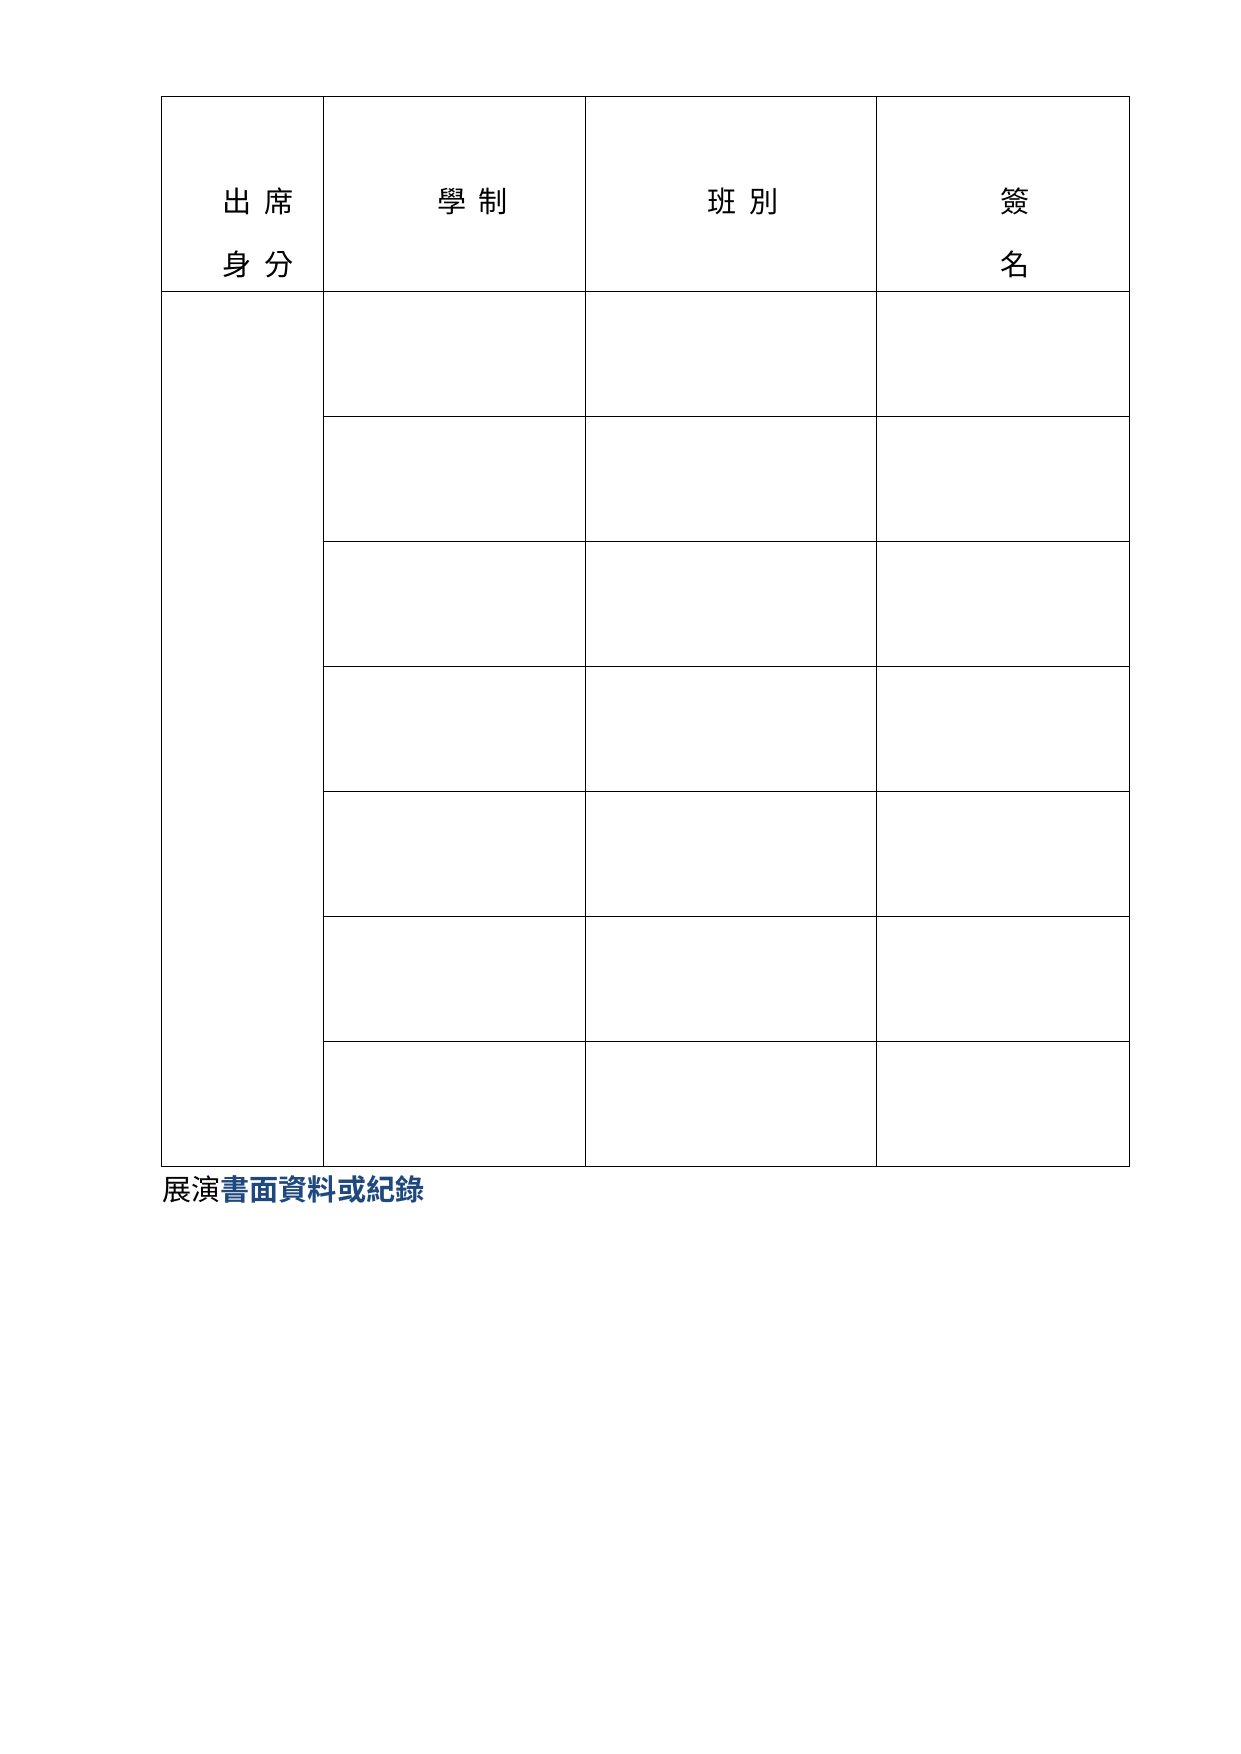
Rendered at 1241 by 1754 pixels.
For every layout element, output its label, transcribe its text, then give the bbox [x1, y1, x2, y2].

table_cell [162, 292, 323, 1166]
table_cell [586, 292, 876, 416]
table_cell [877, 292, 1129, 416]
table_cell [586, 542, 876, 666]
text 展演書面資料或紀錄 [162, 1167, 1078, 1209]
table_header 簽 名 [877, 97, 1129, 291]
table_cell [877, 417, 1129, 541]
table_cell [877, 792, 1129, 916]
table_cell [324, 542, 585, 666]
table_cell [877, 542, 1129, 666]
table_cell [586, 417, 876, 541]
table_cell [324, 792, 585, 916]
table_cell [586, 917, 876, 1041]
table_cell [586, 667, 876, 791]
table_cell [324, 292, 585, 416]
table_cell [324, 917, 585, 1041]
table_cell [586, 1042, 876, 1166]
table_header 班別 [586, 97, 876, 291]
table_cell [324, 667, 585, 791]
table_cell [324, 417, 585, 541]
table_cell [877, 667, 1129, 791]
table_cell [324, 1042, 585, 1166]
table_header 學制 [324, 97, 585, 291]
table_cell [586, 792, 876, 916]
table_cell [877, 917, 1129, 1041]
table_cell [877, 1042, 1129, 1166]
table_header 出席身分 [162, 97, 323, 291]
